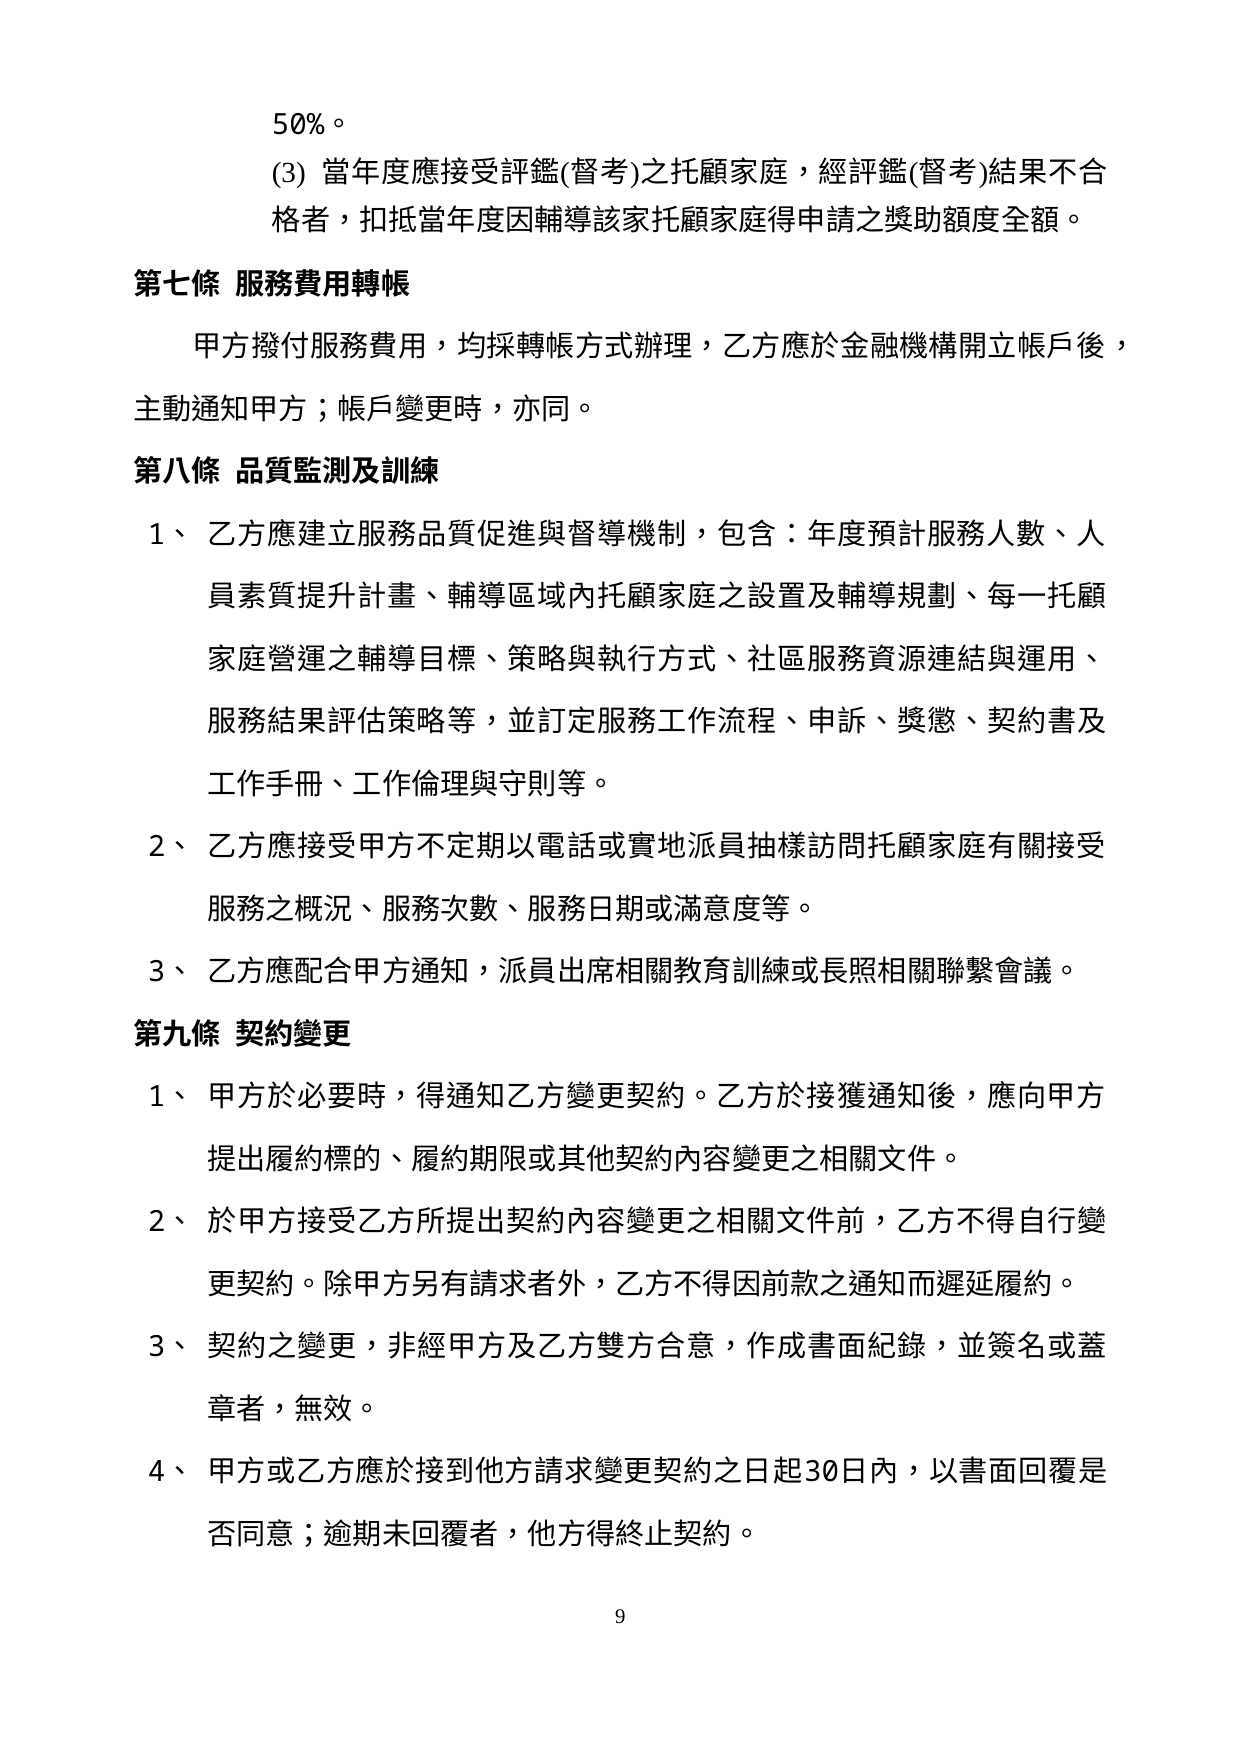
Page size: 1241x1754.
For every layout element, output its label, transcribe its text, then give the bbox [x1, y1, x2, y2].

list 甲方或乙方應於接到他方請求變更契約之日起30日內，以書面回覆是否同意；逾期未回覆者，他方得終止契約。 [148, 1427, 1107, 1552]
list 當年度應接受評鑑(督考)之托顧家庭，經評鑑(督考)結果不合格者，扣抵當年度因輔導該家托顧家庭得申請之獎助額度全額。 [272, 144, 1107, 240]
list 乙方應建立服務品質促進與督導機制，包含：年度預計服務人數、人員素質提升計畫、輔導區域內托顧家庭之設置及輔導規劃、每一托顧家庭營運之輔導目標、策略與執行方式、社區服務資源連結與運用、服務結果評估策略等，並訂定服務工作流程、申訴、獎懲、契約書及工作手冊、工作倫理與守則等。 [148, 490, 1107, 802]
list 乙方應配合甲方通知，派員出席相關教育訓練或長照相關聯繫會議。 [148, 927, 1107, 990]
text 第八條 品質監測及訓練 [133, 427, 1107, 490]
list 50%。 [272, 96, 1107, 144]
text 第九條 契約變更 [133, 990, 1107, 1052]
text 第七條 服務費用轉帳 [133, 240, 1107, 302]
list 契約之變更，非經甲方及乙方雙方合意，作成書面紀錄，並簽名或蓋章者，無效。 [148, 1302, 1107, 1427]
text 甲方撥付服務費用，均採轉帳方式辦理，乙方應於金融機構開立帳戶後，主動通知甲方；帳戶變更時，亦同。 [133, 302, 1107, 427]
list 於甲方接受乙方所提出契約內容變更之相關文件前，乙方不得自行變更契約。除甲方另有請求者外，乙方不得因前款之通知而遲延履約。 [148, 1177, 1107, 1302]
list 乙方應接受甲方不定期以電話或實地派員抽樣訪問托顧家庭有關接受服務之概況、服務次數、服務日期或滿意度等。 [148, 802, 1107, 927]
list 甲方於必要時，得通知乙方變更契約。乙方於接獲通知後，應向甲方提出履約標的、履約期限或其他契約內容變更之相關文件。 [148, 1052, 1107, 1177]
